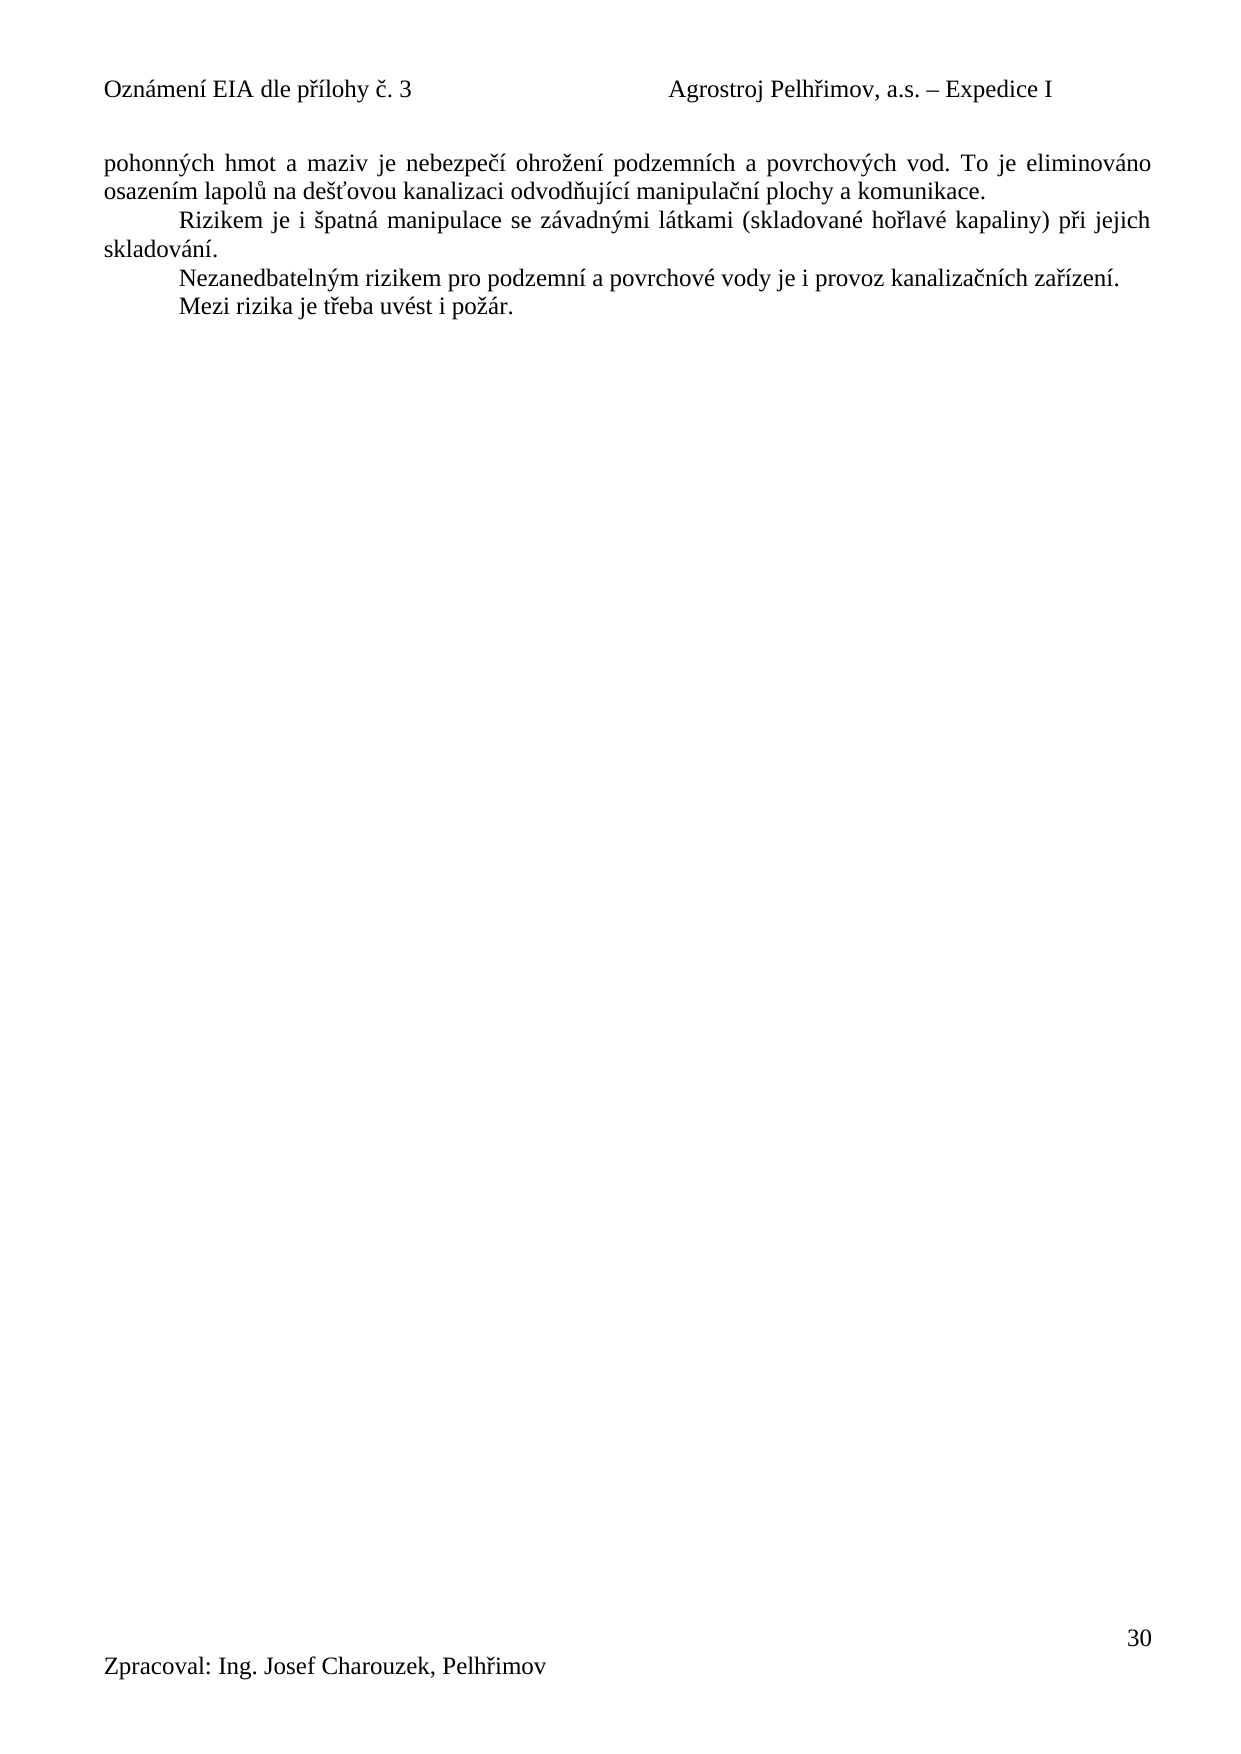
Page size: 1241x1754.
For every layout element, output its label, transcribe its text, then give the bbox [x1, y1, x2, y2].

text Nezanedbatelným rizikem pro podzemní a povrchové vody je i provoz kanalizačních zařízení. [103, 263, 1152, 291]
text Mezi rizika je třeba uvést i požár. [103, 291, 1152, 320]
text pohonných hmot a maziv je nebezpečí ohrožení podzemních a povrchových vod. To je eliminováno osazením lapolů na dešťovou kanalizaci odvodňující manipulační plochy a komunikace. [103, 148, 1152, 205]
text Rizikem je i špatná manipulace se závadnými látkami (skladované hořlavé kapaliny) při jejich skladování. [103, 205, 1152, 263]
